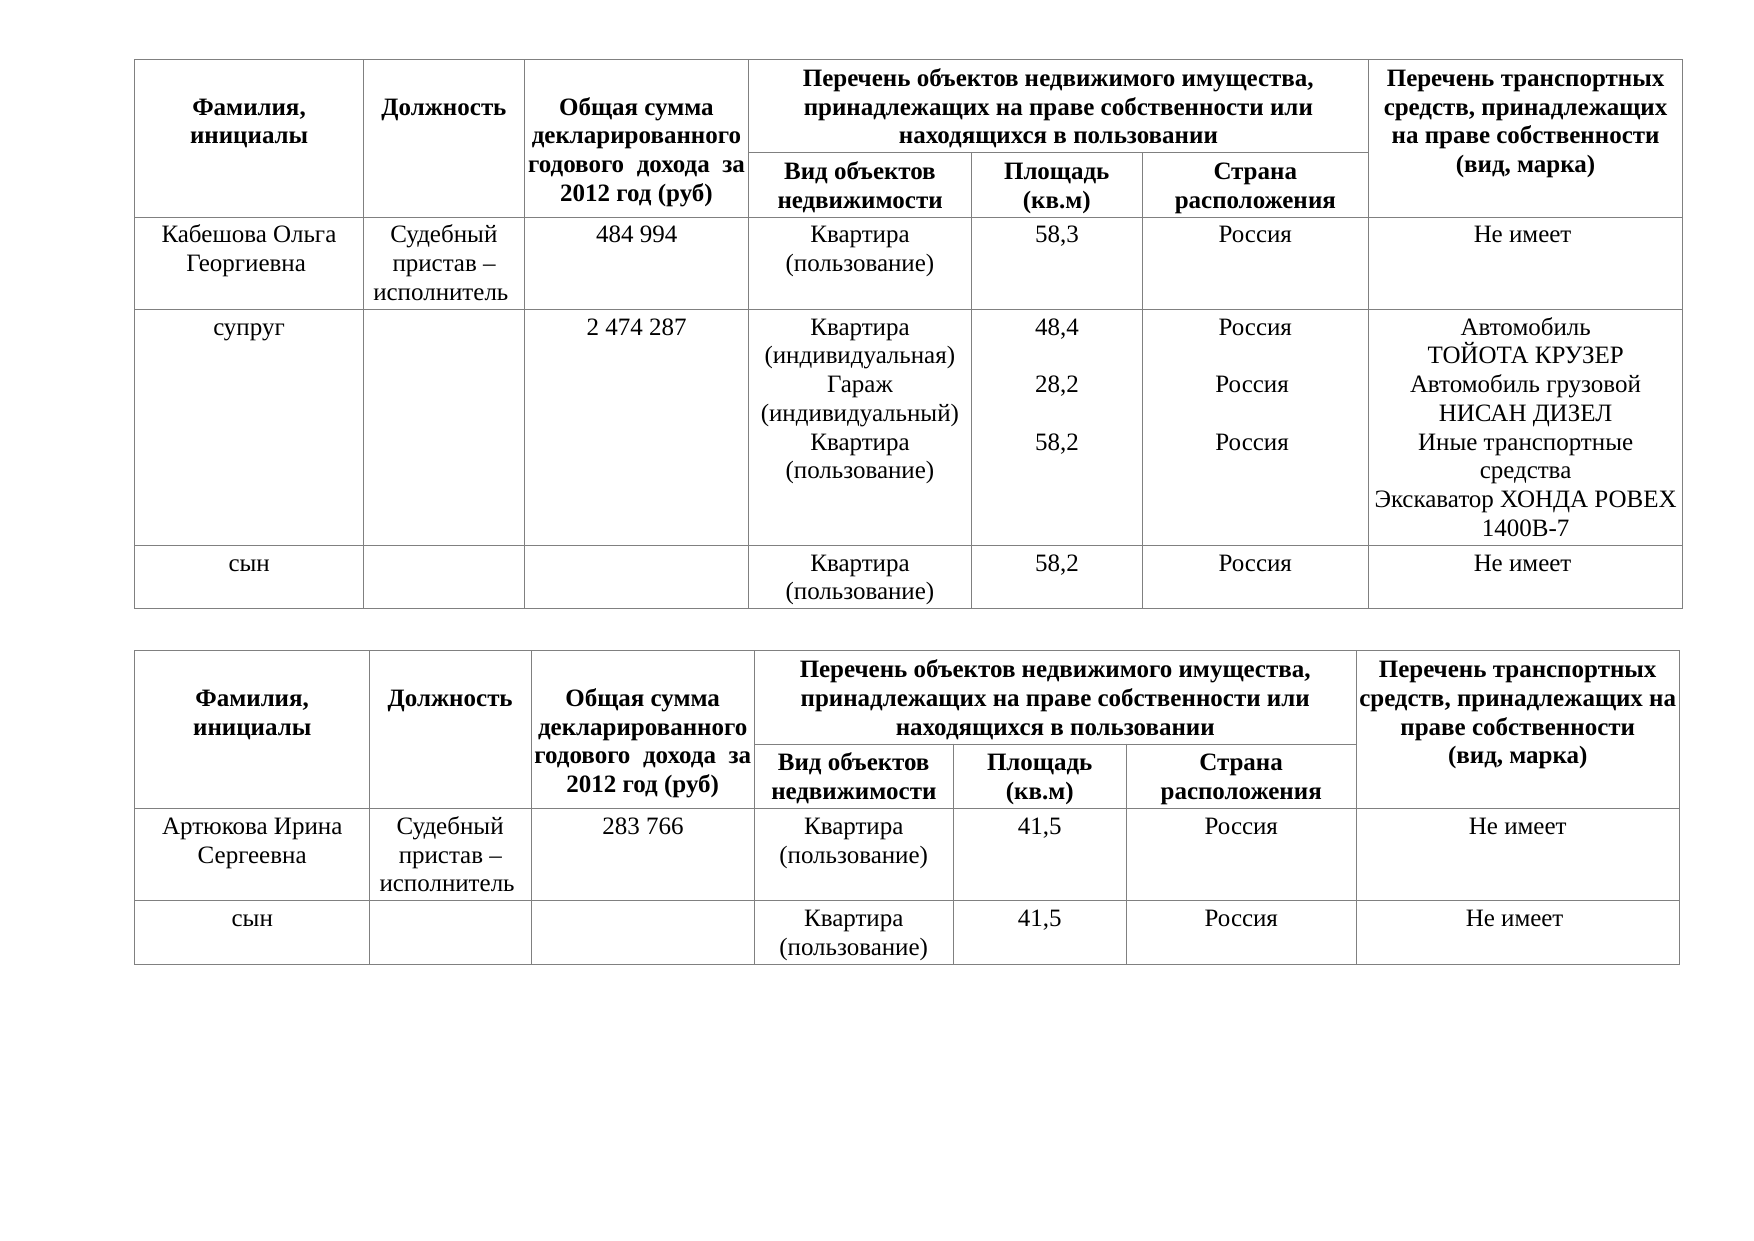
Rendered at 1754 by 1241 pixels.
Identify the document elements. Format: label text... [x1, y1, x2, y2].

table_cell Не имеет [1357, 809, 1679, 900]
table_cell 41,5 [954, 901, 1126, 963]
table_cell Россия Россия Россия [1143, 310, 1368, 545]
table_header Общая сумма декларированного годового дохода за 2012 год (руб) [525, 60, 748, 217]
table_header Перечень транспортных средств, принадлежащих на праве собственности (вид, марка) [1369, 60, 1682, 217]
table_cell Страна расположения [1143, 153, 1368, 217]
table_cell Не имеет [1369, 218, 1682, 309]
table_cell Квартира (пользование) [749, 218, 971, 309]
table_cell Квартира (пользование) [755, 901, 953, 963]
table_cell 48,4 28,2 58,2 [972, 310, 1142, 545]
table_cell Квартира (индивидуальная) Гараж (индивидуальный) Квартира (пользование) [749, 310, 971, 545]
table_cell Квартира (пользование) [755, 809, 953, 900]
table_cell супруг [135, 310, 363, 545]
table_cell [364, 546, 524, 608]
table_cell 283 766 [532, 809, 754, 900]
table_cell Артюкова Ирина Сергеевна [135, 809, 369, 900]
table_cell сын [135, 546, 363, 608]
table_header Должность [370, 651, 531, 808]
table_cell Не имеет [1357, 901, 1679, 963]
table_cell Квартира (пользование) [749, 546, 971, 608]
table_cell Россия [1127, 809, 1356, 900]
table_cell 41,5 [954, 809, 1126, 900]
table_cell Судебный пристав – исполнитель [370, 809, 531, 900]
table_cell 2 474 287 [525, 310, 748, 545]
table_cell Кабешова Ольга Георгиевна [135, 218, 363, 309]
table_cell [370, 901, 531, 963]
table_cell Площадь (кв.м) [954, 745, 1126, 808]
table_cell [525, 546, 748, 608]
table_cell 58,2 [972, 546, 1142, 608]
table_cell 484 994 [525, 218, 748, 309]
table_cell [532, 901, 754, 963]
table_cell Страна расположения [1127, 745, 1356, 808]
table_header Фамилия, инициалы [135, 651, 369, 808]
table_cell сын [135, 901, 369, 963]
table_cell Россия [1127, 901, 1356, 963]
table_header Перечень объектов недвижимого имущества, принадлежащих на праве собственности или находящихся в пользовании [755, 651, 1356, 743]
table_cell Площадь (кв.м) [972, 153, 1142, 217]
table_header Фамилия, инициалы [135, 60, 363, 217]
table_header Перечень транспортных средств, принадлежащих на праве собственности (вид, марка) [1357, 651, 1679, 808]
table_header Должность [364, 60, 524, 217]
table_cell Россия [1143, 546, 1368, 608]
table_cell Вид объектов недвижимости [749, 153, 971, 217]
table_header Перечень объектов недвижимого имущества, принадлежащих на праве собственности или находящихся в пользовании [749, 60, 1368, 152]
table_cell Не имеет [1369, 546, 1682, 608]
table_cell Россия [1143, 218, 1368, 309]
table_cell [364, 310, 524, 545]
table_header Общая сумма декларированного годового дохода за 2012 год (руб) [532, 651, 754, 808]
table_cell Судебный пристав – исполнитель [364, 218, 524, 309]
table_cell 58,3 [972, 218, 1142, 309]
table_cell Вид объектов недвижимости [755, 745, 953, 808]
table_cell Автомобиль ТОЙОТА КРУЗЕР Автомобиль грузовой НИСАН ДИЗЕЛ Иные транспортные средства Экскаватор ХОНДА РОВЕХ 1400В-7 [1369, 310, 1682, 545]
